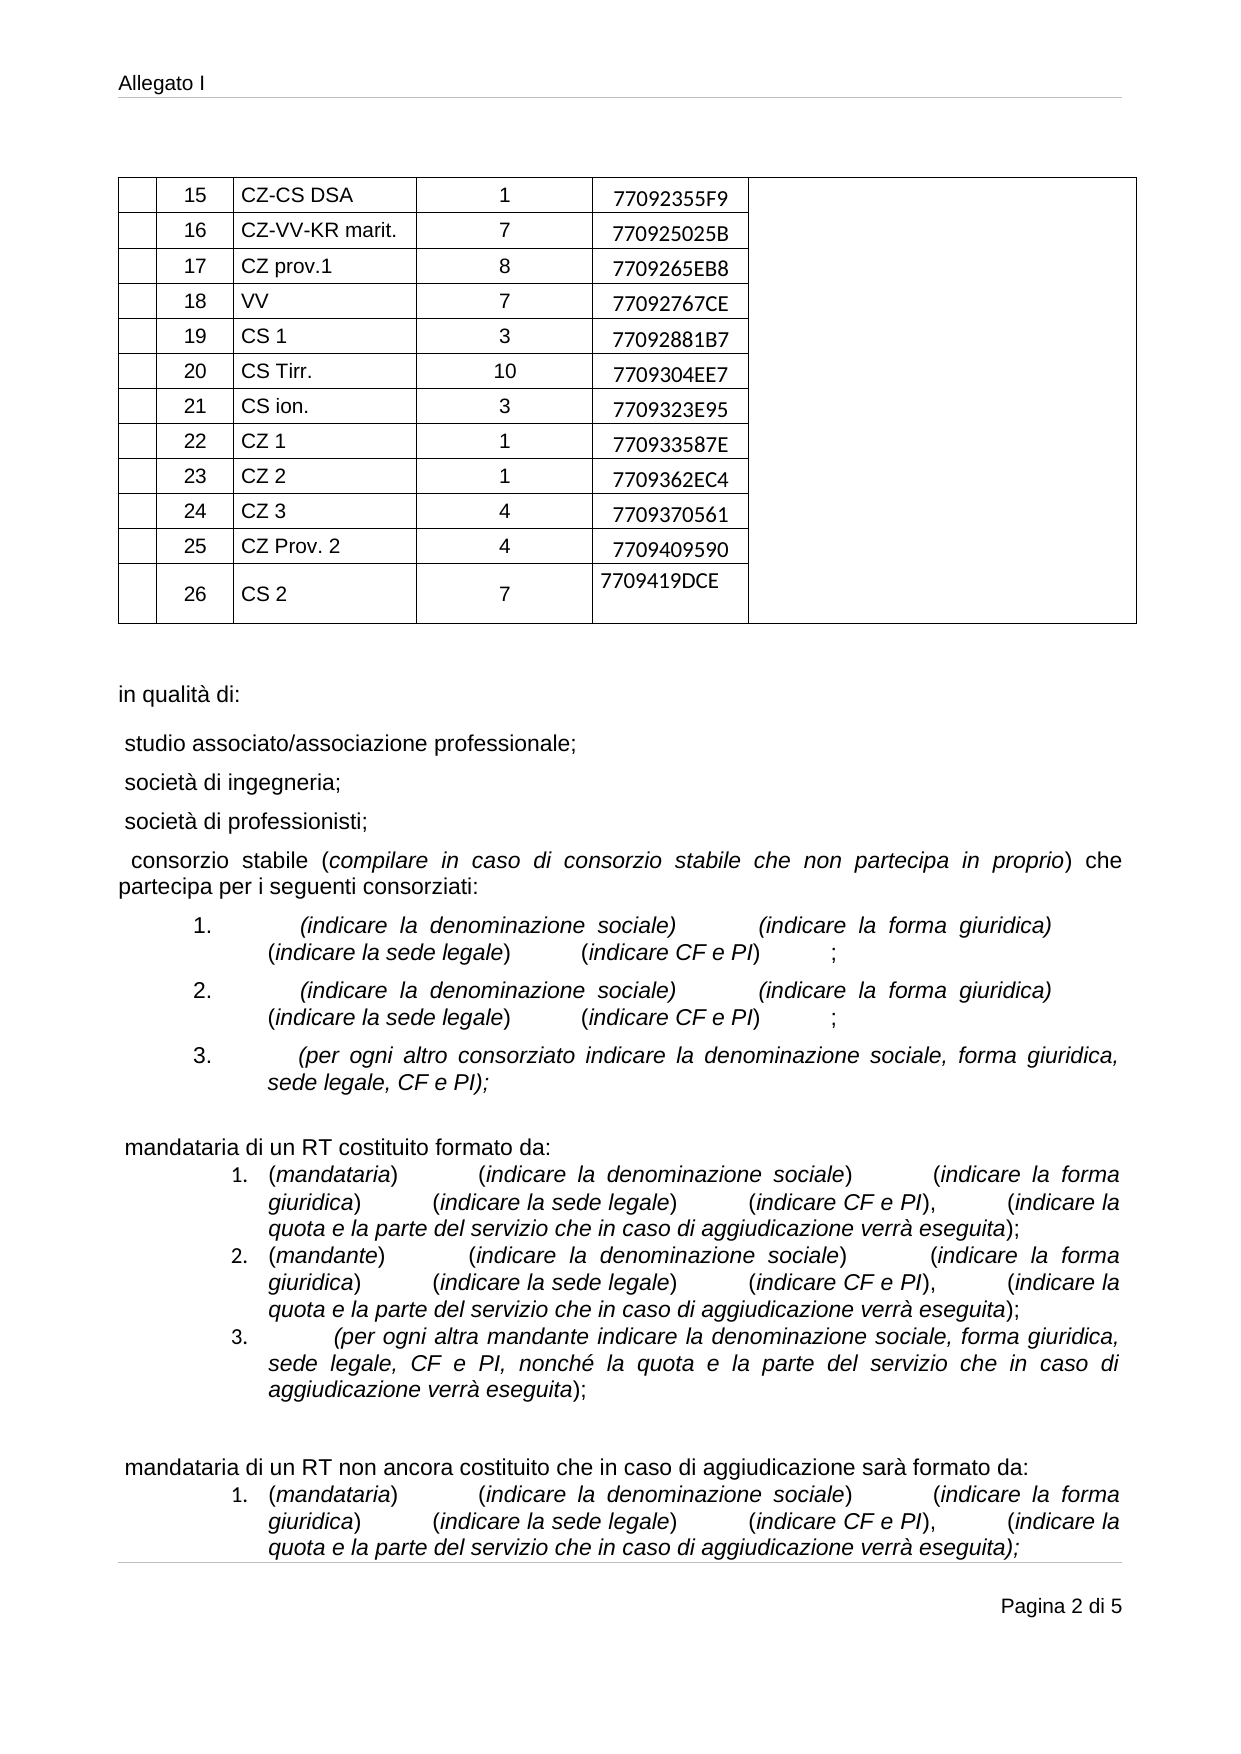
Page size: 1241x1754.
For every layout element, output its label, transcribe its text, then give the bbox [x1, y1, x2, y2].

table_cell 7709362EC4 [593, 459, 748, 493]
table_cell 77092767CE [593, 284, 748, 318]
table_cell 8 [417, 249, 592, 282]
list (mandante) (indicare la denominazione sociale) (indicare la forma giuridica) (indicare la sede legale) (indicare CF e PI), (indicare la quota e la parte del servizio che in caso di aggiudicazione verrà eseguita); [231, 1241, 1122, 1322]
table_cell CZ-VV-KR marit. [234, 213, 416, 247]
text in qualità di: [118, 681, 1122, 707]
table_cell [749, 178, 1136, 622]
text società di ingegneria; [118, 769, 1122, 796]
table_cell CZ 2 [234, 459, 416, 493]
text mandataria di un RT costituito formato da: [118, 1134, 1122, 1160]
text studio associato/associazione professionale; [118, 730, 1122, 757]
table_cell 7 [417, 213, 592, 247]
table_cell 4 [417, 494, 592, 528]
table_cell CS 2 [234, 564, 416, 622]
table_cell [119, 529, 156, 563]
table_cell [119, 319, 156, 353]
table_cell 770933587E [593, 424, 748, 458]
table_cell 77092355F9 [593, 178, 748, 212]
table_cell CZ prov.1 [234, 249, 416, 282]
table_cell 26 [157, 564, 233, 622]
list (indicare la denominazione sociale) (indicare la forma giuridica) (indicare la sede legale) (indicare CF e PI) ; [193, 977, 1122, 1030]
table_cell 770925025B [593, 213, 748, 247]
table_cell 23 [157, 459, 233, 493]
table_cell 17 [157, 249, 233, 282]
table_cell 7 [417, 284, 592, 318]
table_cell CZ 3 [234, 494, 416, 528]
table_cell 22 [157, 424, 233, 458]
table_cell CZ Prov. 2 [234, 529, 416, 563]
table_cell 7709409590 [593, 529, 748, 563]
text società di professionisti; [118, 808, 1122, 834]
table_cell 1 [417, 459, 592, 493]
list (mandataria) (indicare la denominazione sociale) (indicare la forma giuridica) (indicare la sede legale) (indicare CF e PI), (indicare la quota e la parte del servizio che in caso di aggiudicazione verrà eseguita); [231, 1480, 1122, 1561]
table_cell [119, 354, 156, 388]
table_cell [119, 564, 156, 622]
table_cell VV [234, 284, 416, 318]
table_cell 16 [157, 213, 233, 247]
table_cell CS Tirr. [234, 354, 416, 388]
table_cell 21 [157, 389, 233, 423]
table_cell [119, 389, 156, 423]
list (mandataria) (indicare la denominazione sociale) (indicare la forma giuridica) (indicare la sede legale) (indicare CF e PI), (indicare la quota e la parte del servizio che in caso di aggiudicazione verrà eseguita); [231, 1160, 1122, 1241]
table_cell 7709370561 [593, 494, 748, 528]
table_cell 7 [417, 564, 592, 622]
text consorzio stabile (compilare in caso di consorzio stabile che non partecipa in proprio) che partecipa per i seguenti consorziati: [118, 847, 1122, 899]
table_cell 24 [157, 494, 233, 528]
table_cell 20 [157, 354, 233, 388]
table_cell 19 [157, 319, 233, 353]
table_cell 7709304EE7 [593, 354, 748, 388]
table_cell [119, 424, 156, 458]
table_cell 7709323E95 [593, 389, 748, 423]
table_cell [119, 494, 156, 528]
table_cell [119, 178, 156, 212]
table_cell [119, 459, 156, 493]
table_cell 4 [417, 529, 592, 563]
list (per ogni altra mandante indicare la denominazione sociale, forma giuridica, sede legale, CF e PI, nonché la quota e la parte del servizio che in caso di aggiudicazione verrà eseguita); [231, 1322, 1122, 1403]
table_cell 7709265EB8 [593, 249, 748, 282]
table_cell 3 [417, 319, 592, 353]
table_cell CS ion. [234, 389, 416, 423]
list (per ogni altro consorziato indicare la denominazione sociale, forma giuridica, sede legale, CF e PI); [193, 1042, 1122, 1095]
table_cell 15 [157, 178, 233, 212]
table_cell 7709419DCE [593, 564, 748, 622]
table_cell [119, 249, 156, 282]
table_cell CZ 1 [234, 424, 416, 458]
table_cell 1 [417, 178, 592, 212]
list (indicare la denominazione sociale) (indicare la forma giuridica) (indicare la sede legale) (indicare CF e PI) ; [193, 912, 1122, 965]
table_cell 10 [417, 354, 592, 388]
text mandataria di un RT non ancora costituito che in caso di aggiudicazione sarà formato da: [118, 1454, 1122, 1480]
table_cell CZ-CS DSA [234, 178, 416, 212]
table_cell 25 [157, 529, 233, 563]
table_cell 18 [157, 284, 233, 318]
table_cell CS 1 [234, 319, 416, 353]
table_cell 1 [417, 424, 592, 458]
table_cell [119, 284, 156, 318]
table_cell 3 [417, 389, 592, 423]
table_cell [119, 213, 156, 247]
table_cell 77092881B7 [593, 319, 748, 353]
